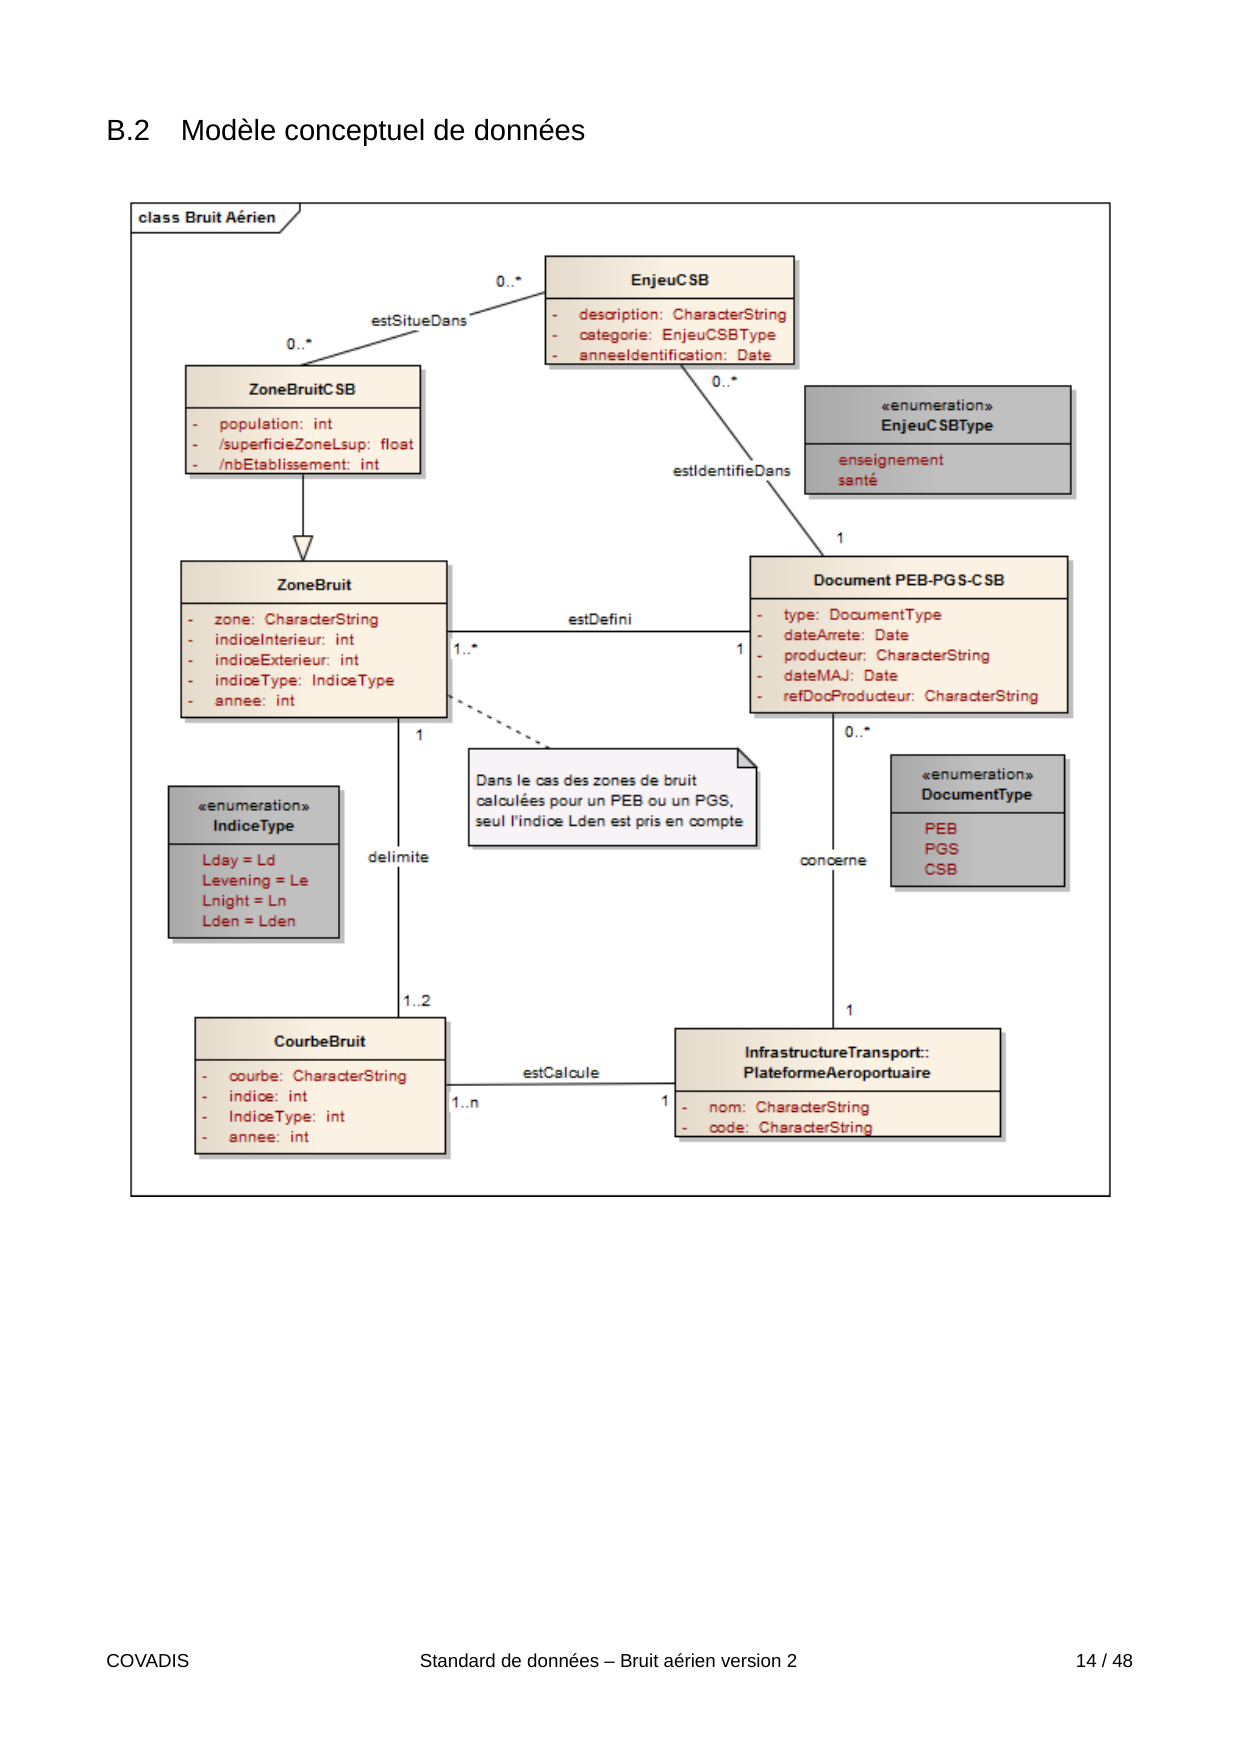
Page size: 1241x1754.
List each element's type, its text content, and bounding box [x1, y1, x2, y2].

picture [129, 201, 1111, 1197]
subtitle Modèle conceptuel de données [106, 113, 1134, 147]
